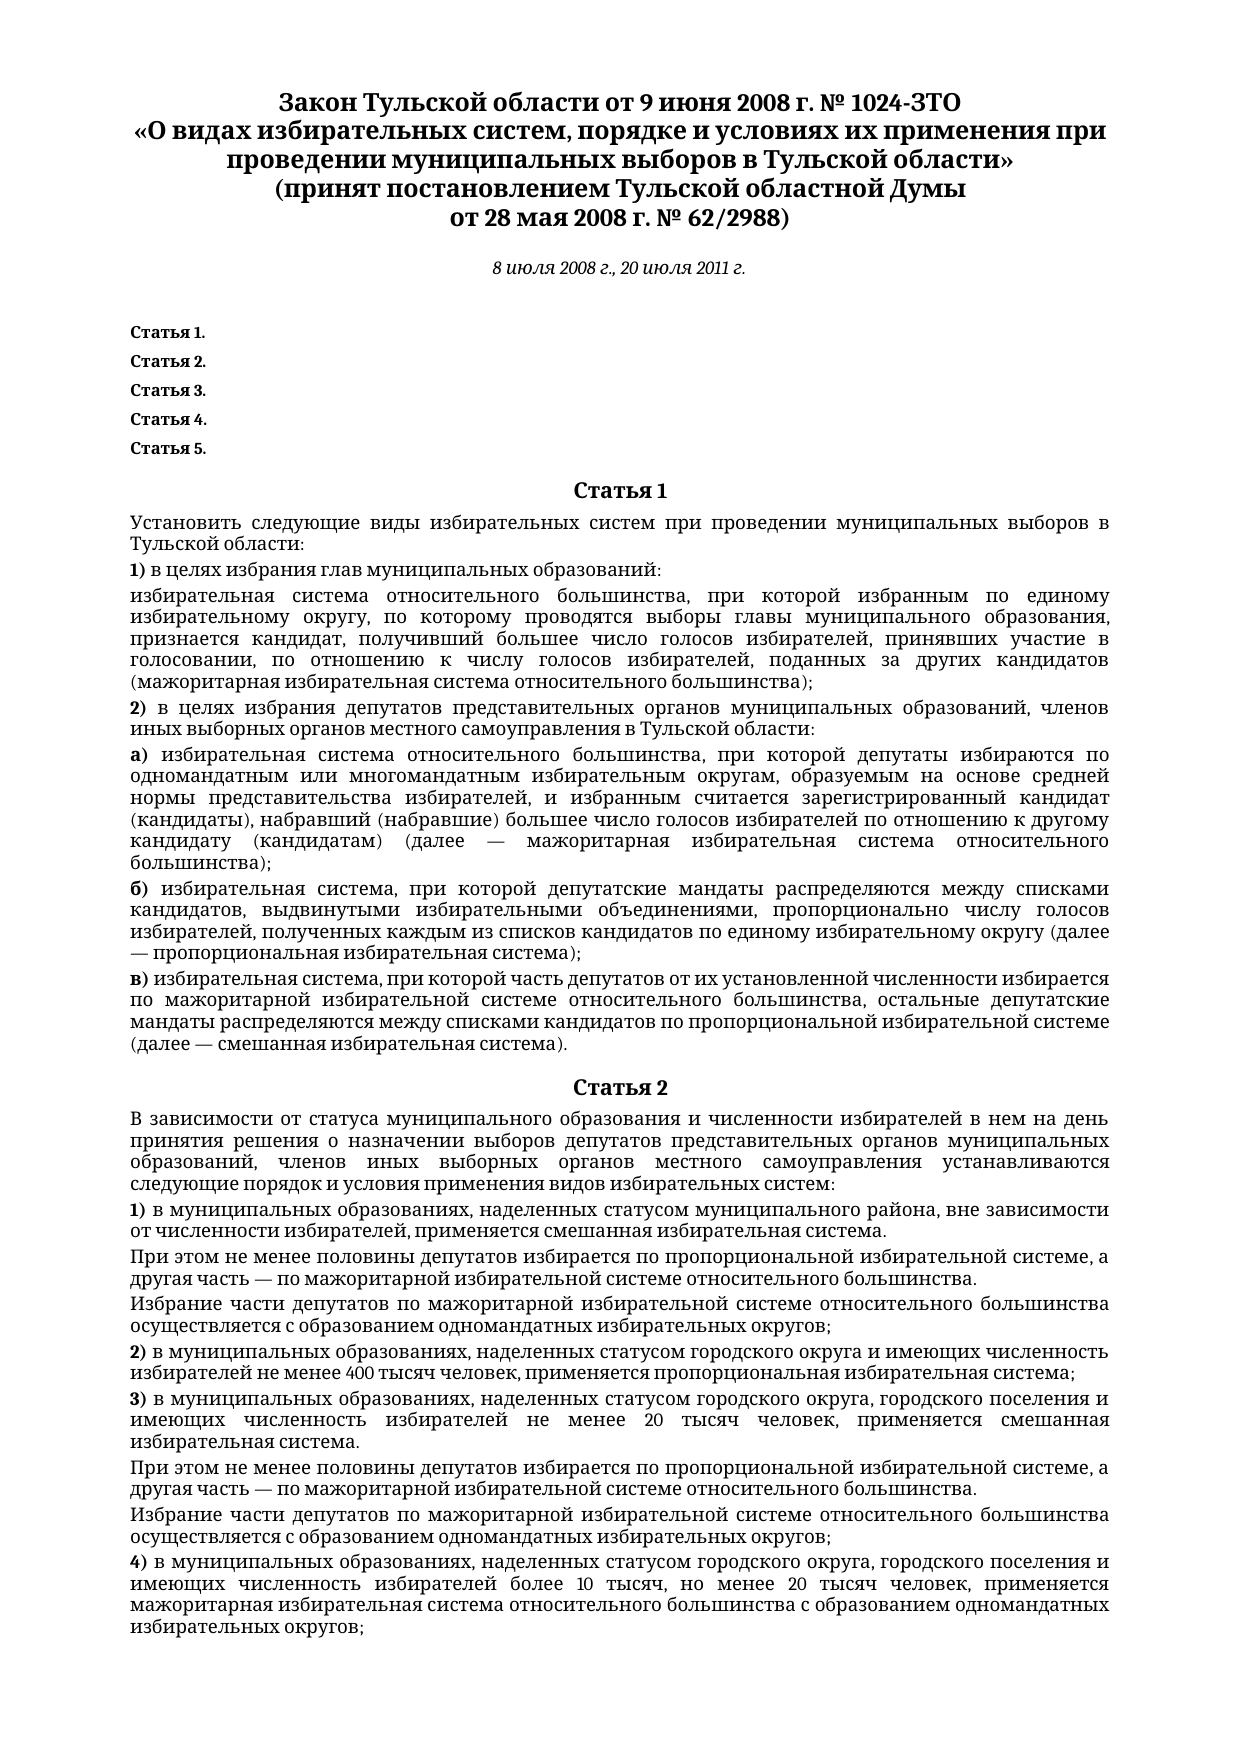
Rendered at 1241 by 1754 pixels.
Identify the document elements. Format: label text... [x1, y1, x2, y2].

text 4) в муниципальных образованиях, наделенных статусом городского округа, городского поселения и имеющих численность избирателей более 10 тысяч, но менее 20 тысяч человек, применяется мажоритарная избирательная система относительного большинства с образованием одномандатных избирательных округов; [130, 1552, 1110, 1638]
text б) избирательная система, при которой депутатские мандаты распределяются между списками кандидатов, выдвинутыми избирательными объединениями, пропорционально числу голосов избирателей, полученных каждым из списков кандидатов по единому избирательному округу (далее — пропорциональная избирательная система); [130, 878, 1110, 964]
text 2) в целях избрания депутатов представительных органов муниципальных образований, членов иных выборных органов местного самоуправления в Тульской области: [130, 697, 1110, 740]
text Статья 1. [130, 326, 1110, 342]
text а) избирательная система относительного большинства, при которой депутаты избираются по одномандатным или многомандатным избирательным округам, образуемым на основе средней нормы представительства избирателей, и избранным считается зарегистрированный кандидат (кандидаты), набравший (набравшие) большее число голосов избирателей по отношению к другому кандидату (кандидатам) (далее — мажоритарная избирательная система относительного большинства); [130, 744, 1110, 874]
text При этом не менее половины депутатов избирается по пропорциональной избирательной системе, а другая часть — по мажоритарной избирательной системе относительного большинства. [130, 1247, 1110, 1290]
subtitle Статья 2 [130, 1075, 1110, 1101]
text в) избирательная система, при которой часть депутатов от их установленной численности избирается по мажоритарной избирательной системе относительного большинства, остальные депутатские мандаты распределяются между списками кандидатов по пропорциональной избирательной системе (далее — смешанная избирательная система). [130, 968, 1110, 1055]
text избирательная система относительного большинства, при которой избранным по единому избирательному округу, по которому проводятся выборы главы муниципального образования, признается кандидат, получивший большее число голосов избирателей, принявших участие в голосовании, по отношению к числу голосов избирателей, поданных за других кандидатов (мажоритарная избирательная система относительного большинства); [130, 585, 1110, 693]
text Избрание части депутатов по мажоритарной избирательной системе относительного большинства осуществляется с образованием одномандатных избирательных округов; [130, 1294, 1110, 1337]
text При этом не менее половины депутатов избирается по пропорциональной избирательной системе, а другая часть — по мажоритарной избирательной системе относительного большинства. [130, 1457, 1110, 1500]
text Установить следующие виды избирательных систем при проведении муниципальных выборов в Тульской области: [130, 512, 1110, 555]
text 3) в муниципальных образованиях, наделенных статусом городского округа, городского поселения и имеющих численность избирателей не менее 20 тысяч человек, применяется смешанная избирательная система. [130, 1388, 1110, 1453]
text В зависимости от статуса муниципального образования и численности избирателей в нем на день принятия решения о назначении выборов депутатов представительных органов муниципальных образований, членов иных выборных органов местного самоуправления устанавливаются следующие порядок и условия применения видов избирательных систем: [130, 1109, 1110, 1195]
text 1) в целях избрания глав муниципальных образований: [130, 559, 1110, 581]
subtitle Статья 1 [130, 479, 1110, 504]
text Статья 3. [130, 383, 1110, 400]
text Статья 5. [130, 441, 1110, 458]
text Избрание части депутатов по мажоритарной избирательной системе относительного большинства осуществляется с образованием одномандатных избирательных округов; [130, 1504, 1110, 1548]
subtitle Закон Тульской области от 9 июня 2008 г. № 1024-ЗТО «О видах избирательных систем, порядке и условиях их применения при проведении муниципальных выборов в Тульской области» (принят постановлением Тульской областной Думы от 28 мая 2008 г. № 62/2988) [130, 88, 1110, 232]
text 2) в муниципальных образованиях, наделенных статусом городского округа и имеющих численность избирателей не менее 400 тысяч человек, применяется пропорциональная избирательная система; [130, 1341, 1110, 1384]
text 1) в муниципальных образованиях, наделенных статусом муниципального района, вне зависимости от численности избирателей, применяется смешанная избирательная система. [130, 1199, 1110, 1242]
text Статья 4. [130, 412, 1110, 429]
text Статья 2. [130, 354, 1110, 371]
text 8 июля 2008 г., 20 июля 2011 г. [142, 256, 1098, 279]
